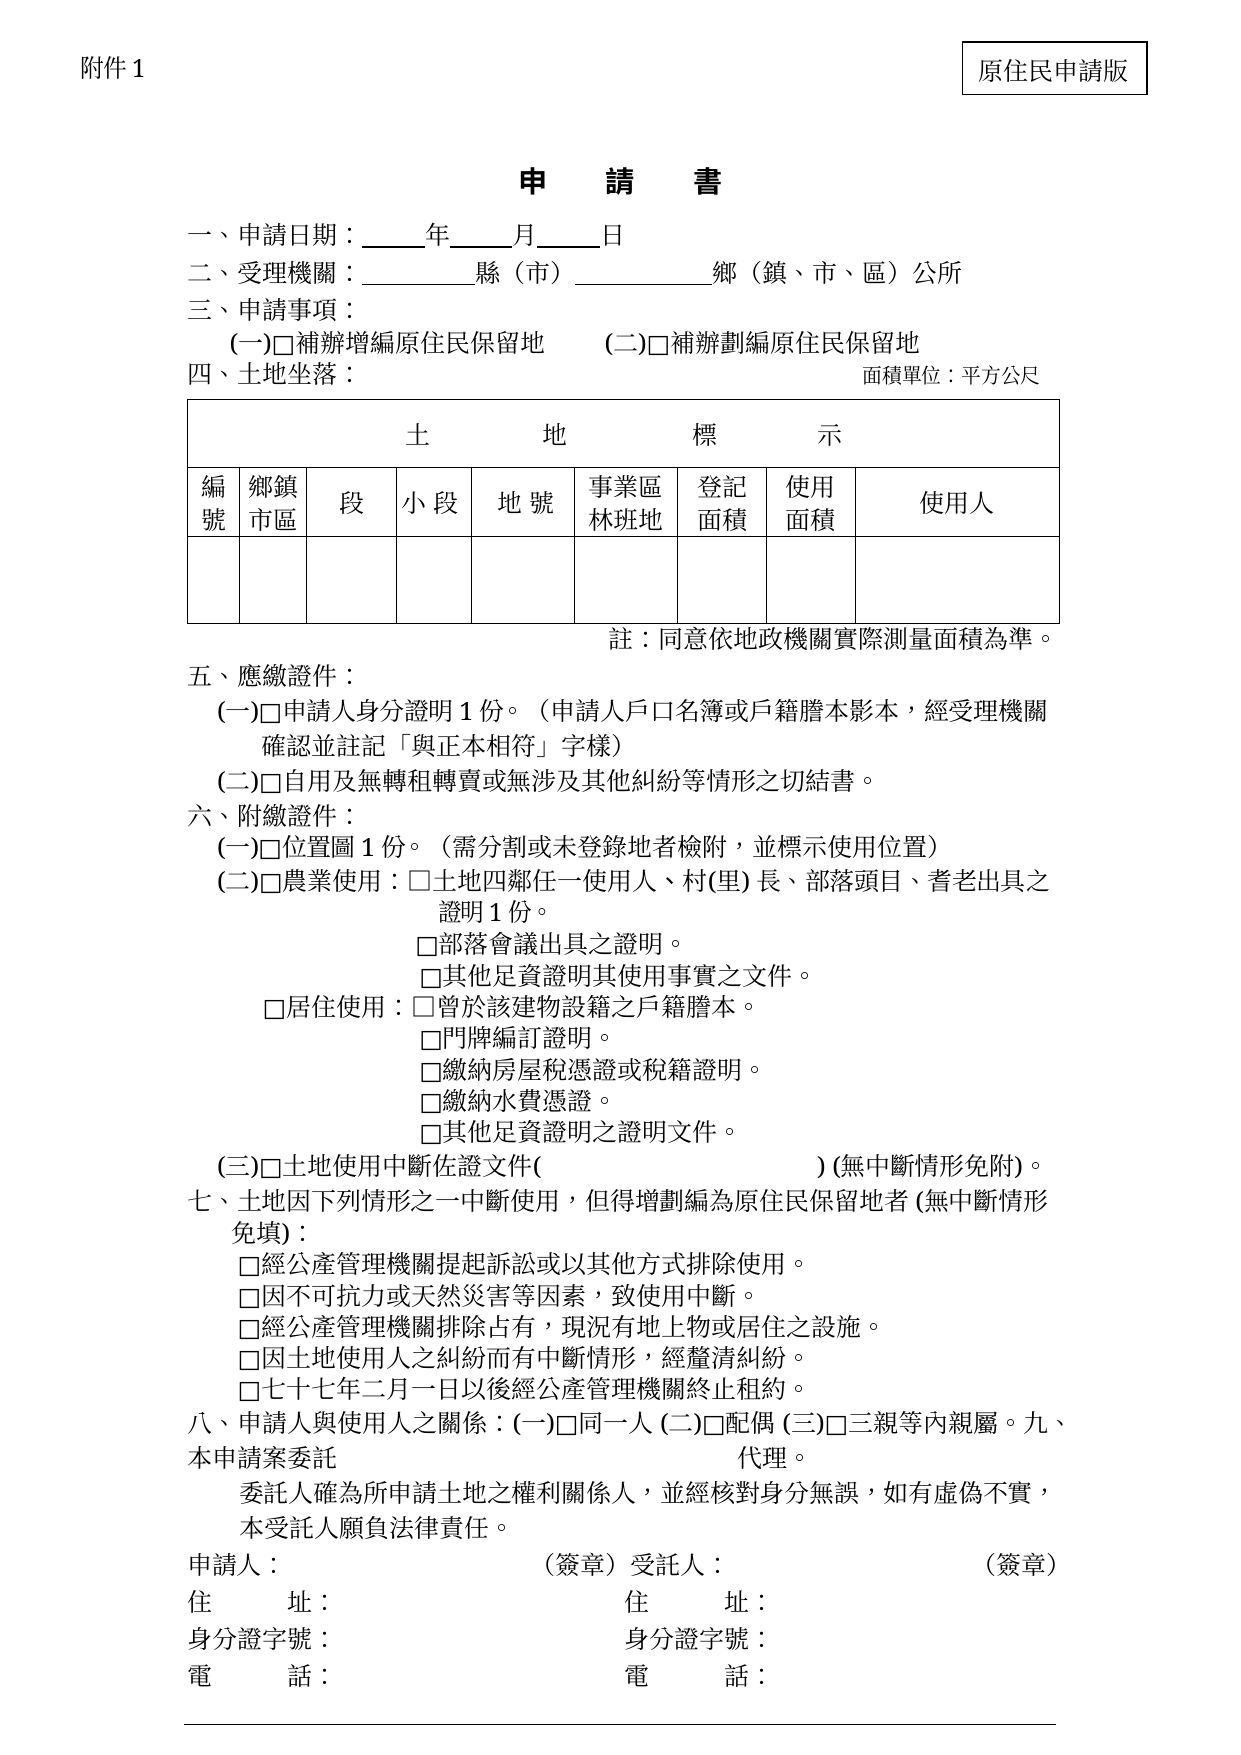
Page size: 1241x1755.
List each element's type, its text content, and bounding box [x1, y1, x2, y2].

text 原住民申請版 [979, 52, 1146, 87]
text □居住使用：□曾於該建物設籍之戶籍謄本。 [262, 992, 1159, 1023]
text 二、受理機關： 縣（市） 鄉（鎮、市、區）公所三、申請事項： [187, 253, 963, 326]
table_cell 段 [307, 468, 396, 536]
text 電 話： 電 話： [187, 1657, 1159, 1693]
text (一)□補辦增編原住民保留地 (二)□補辦劃編原住民保留地 [229, 327, 1159, 358]
text 四、土地坐落： 面積單位：平方公尺 [187, 358, 1159, 390]
table_cell [240, 537, 306, 623]
table_cell 使用人 [856, 468, 1059, 536]
text □部落會議出具之證明。 [415, 929, 1159, 960]
text (一)□申請人身分證明 1 份。（申請人戶口名簿或戶籍謄本影本，經受理機關確認並註記「與正本相符」字樣） [217, 693, 1054, 762]
table_cell [678, 537, 766, 623]
text □因不可抗力或天然災害等因素，致使用中斷。 [237, 1280, 1159, 1311]
table_cell [188, 537, 239, 623]
table_cell [767, 537, 855, 623]
text □繳納房屋稅憑證或稅籍證明。 [419, 1054, 1159, 1085]
table_cell 地 號 [472, 468, 574, 536]
text 申請人： （簽章）受託人： （簽章） 住 址： 住 址： [187, 1545, 1072, 1618]
text □經公產管理機關提起訴訟或以其他方式排除使用。 [237, 1249, 1159, 1280]
text □因土地使用人之糾紛而有中斷情形，經釐清糾紛。 [237, 1342, 1159, 1374]
text (二)□自用及無轉租轉賣或無涉及其他糾紛等情形之切結書。六、附繳證件： [187, 762, 892, 832]
text 註：同意依地政機關實際測量面積為準。 [608, 624, 1159, 655]
table_cell [856, 537, 1059, 623]
text [963, 43, 1146, 94]
text 五、應繳證件： [187, 657, 1159, 693]
text 附件 1 [80, 49, 962, 85]
table_cell [307, 537, 396, 623]
text 委託人確為所申請土地之權利關係人，並經核對身分無誤，如有虛偽不實， 本受託人願負法律責任。 [239, 1475, 1059, 1544]
text (二)□農業使用：□土地四鄰任一使用人、村(里) 長、部落頭目、耆老出具之證明 1 份。 [217, 865, 1054, 928]
text 一、申請日期： 年 月 日 [187, 216, 1159, 252]
text □七十七年二月一日以後經公產管理機關終止租約。 [237, 1374, 1159, 1405]
table_cell 事業區 林班地 [575, 468, 677, 536]
table_cell 小 段 [397, 468, 471, 536]
table_cell 使用 面積 [767, 468, 855, 536]
table_cell [472, 537, 574, 623]
text □繳納水費憑證。 [419, 1085, 1159, 1117]
text 免填)： [231, 1218, 1159, 1249]
table_cell 鄉鎮 市區 [240, 468, 306, 536]
text (一)□位置圖 1 份。（需分割或未登錄地者檢附，並標示使用位置） [217, 832, 1159, 863]
text 身分證字號： 身分證字號： [187, 1619, 1159, 1656]
table_cell [575, 537, 677, 623]
text 八、申請人與使用人之關係：(一)□同一人 (二)□配偶 (三)□三親等內親屬。九、本申請案委託 代理。 [187, 1405, 1060, 1475]
text □門牌編訂證明。 [419, 1023, 1159, 1054]
text □其他足資證明之證明文件。 [419, 1117, 1159, 1148]
table_cell [397, 537, 471, 623]
text □其他足資證明其使用事實之文件。 [419, 960, 1159, 992]
text (三)□土地使用中斷佐證文件( ) (無中斷情形免附)。七、土地因下列情形之一中斷使用，但得增劃編為原住民保留地者 (無中斷情形 [187, 1148, 1060, 1218]
table_cell 登記 面積 [678, 468, 766, 536]
text □經公產管理機關排除占有，現況有地上物或居住之設施。 [237, 1311, 1159, 1342]
text [1148, 49, 1159, 85]
subtitle 申 請 書 [81, 153, 1159, 202]
table_cell 編 號 [188, 468, 239, 536]
table_header 土 地 標 示 [188, 400, 1059, 467]
